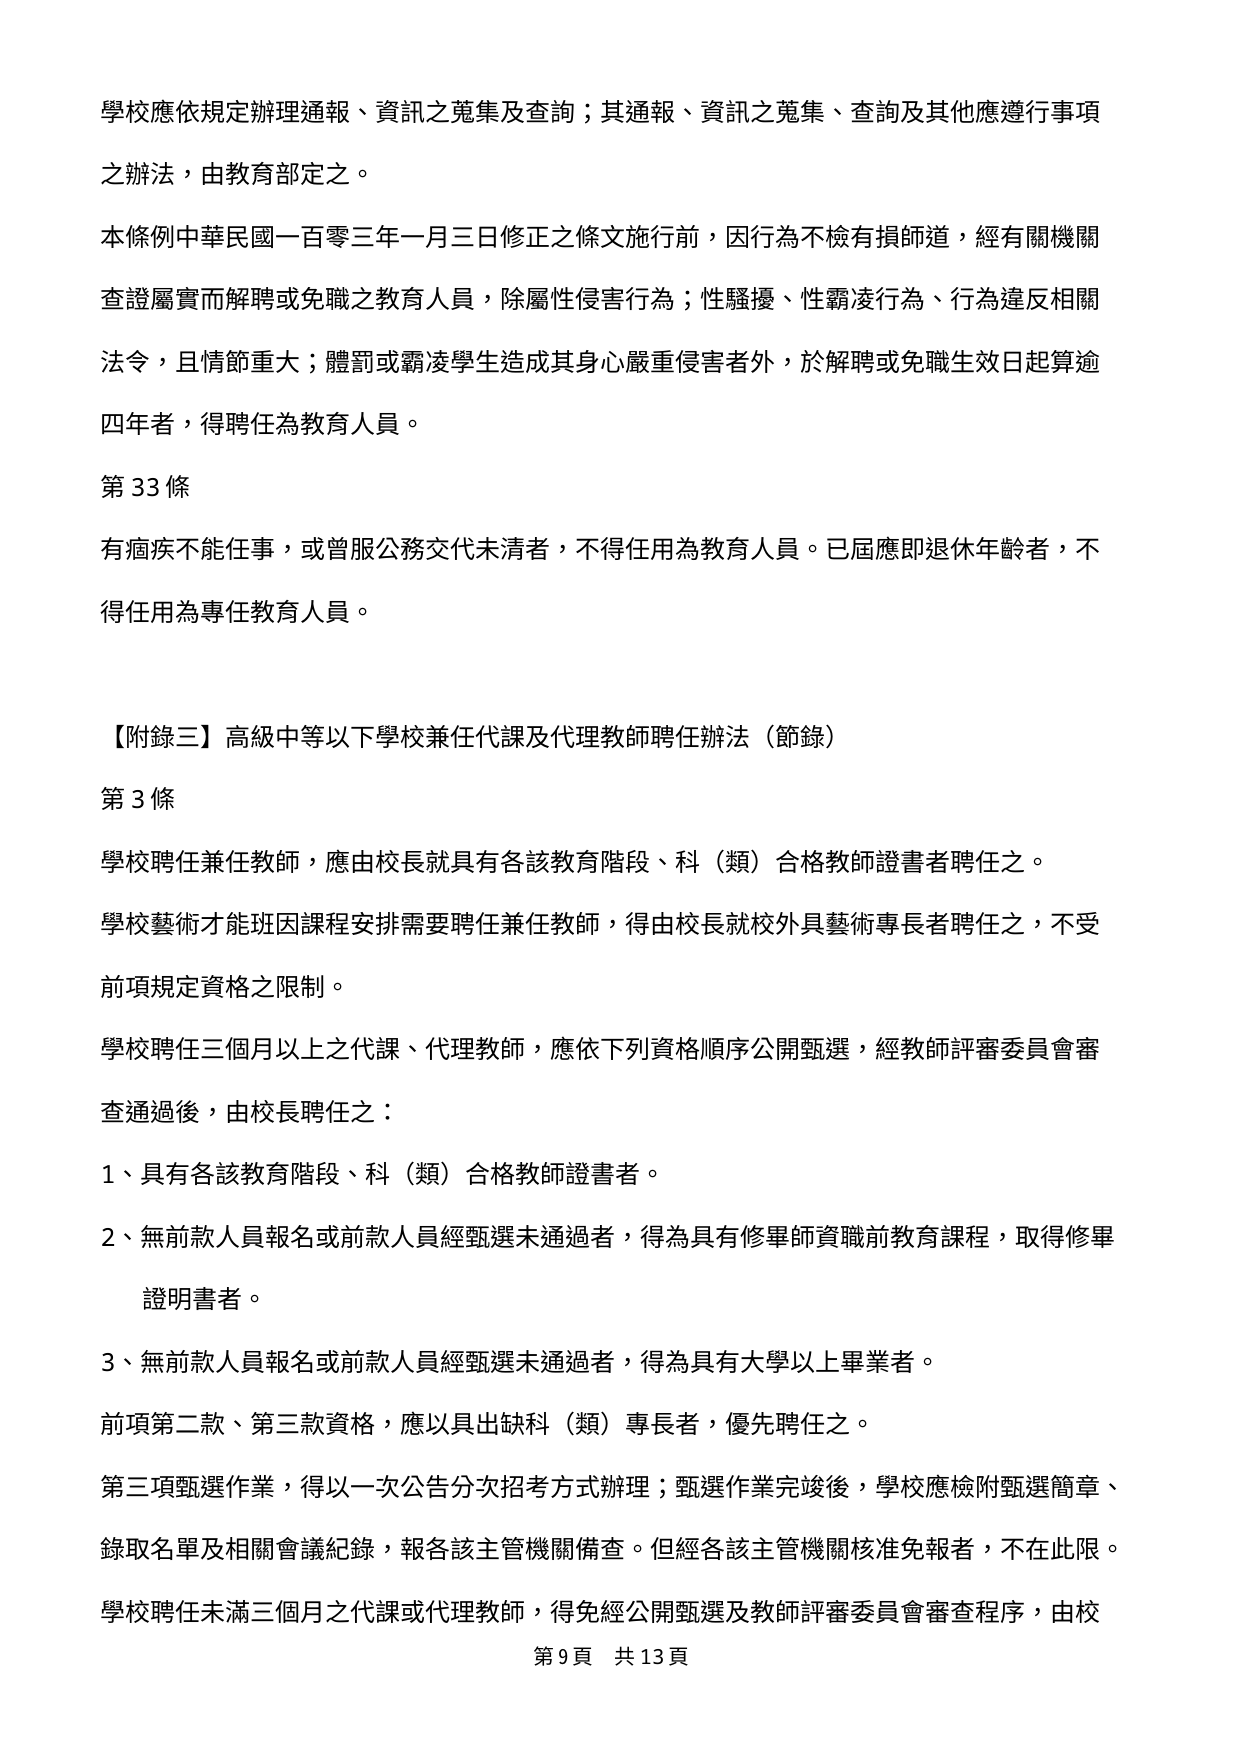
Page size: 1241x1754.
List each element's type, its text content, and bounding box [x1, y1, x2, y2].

text 學校聘任兼任教師，應由校長就具有各該教育階段、科（類）合格教師證書者聘任之。 [100, 818, 1122, 881]
text 學校應依規定辦理通報、資訊之蒐集及查詢；其通報、資訊之蒐集、查詢及其他應遵行事項之辦法，由教育部定之。 [100, 68, 1122, 193]
text 本條例中華民國一百零三年一月三日修正之條文施行前，因行為不檢有損師道，經有關機關查證屬實而解聘或免職之教育人員，除屬性侵害行為；性騷擾、性霸凌行為、行為違反相關法令，且情節重大；體罰或霸凌學生造成其身心嚴重侵害者外，於解聘或免職生效日起算逾四年者，得聘任為教育人員。 [100, 193, 1122, 443]
text 【附錄三】高級中等以下學校兼任代課及代理教師聘任辦法（節錄） [100, 693, 1122, 756]
text 第三項甄選作業，得以一次公告分次招考方式辦理；甄選作業完竣後，學校應檢附甄選簡章、錄取名單及相關會議紀錄，報各該主管機關備查。但經各該主管機關核准免報者，不在此限。 [100, 1443, 1122, 1568]
list 具有各該教育階段、科（類）合格教師證書者。 [100, 1131, 1122, 1193]
text 第3條 [100, 756, 1122, 818]
text 第33條 [100, 443, 1122, 506]
text 學校聘任三個月以上之代課、代理教師，應依下列資格順序公開甄選，經教師評審委員會審查通過後，由校長聘任之： [100, 1006, 1122, 1131]
text 學校聘任未滿三個月之代課或代理教師，得免經公開甄選及教師評審委員會審查程序，由校 [100, 1568, 1122, 1631]
list 無前款人員報名或前款人員經甄選未通過者，得為具有大學以上畢業者。 [100, 1318, 1122, 1381]
text 有痼疾不能任事，或曾服公務交代未清者，不得任用為教育人員。已屆應即退休年齡者，不得任用為專任教育人員。 [100, 506, 1122, 631]
text 前項第二款、第三款資格，應以具出缺科（類）專長者，優先聘任之。 [100, 1381, 1122, 1443]
list 無前款人員報名或前款人員經甄選未通過者，得為具有修畢師資職前教育課程，取得修畢證明書者。 [100, 1193, 1122, 1318]
text 學校藝術才能班因課程安排需要聘任兼任教師，得由校長就校外具藝術專長者聘任之，不受前項規定資格之限制。 [100, 881, 1122, 1006]
